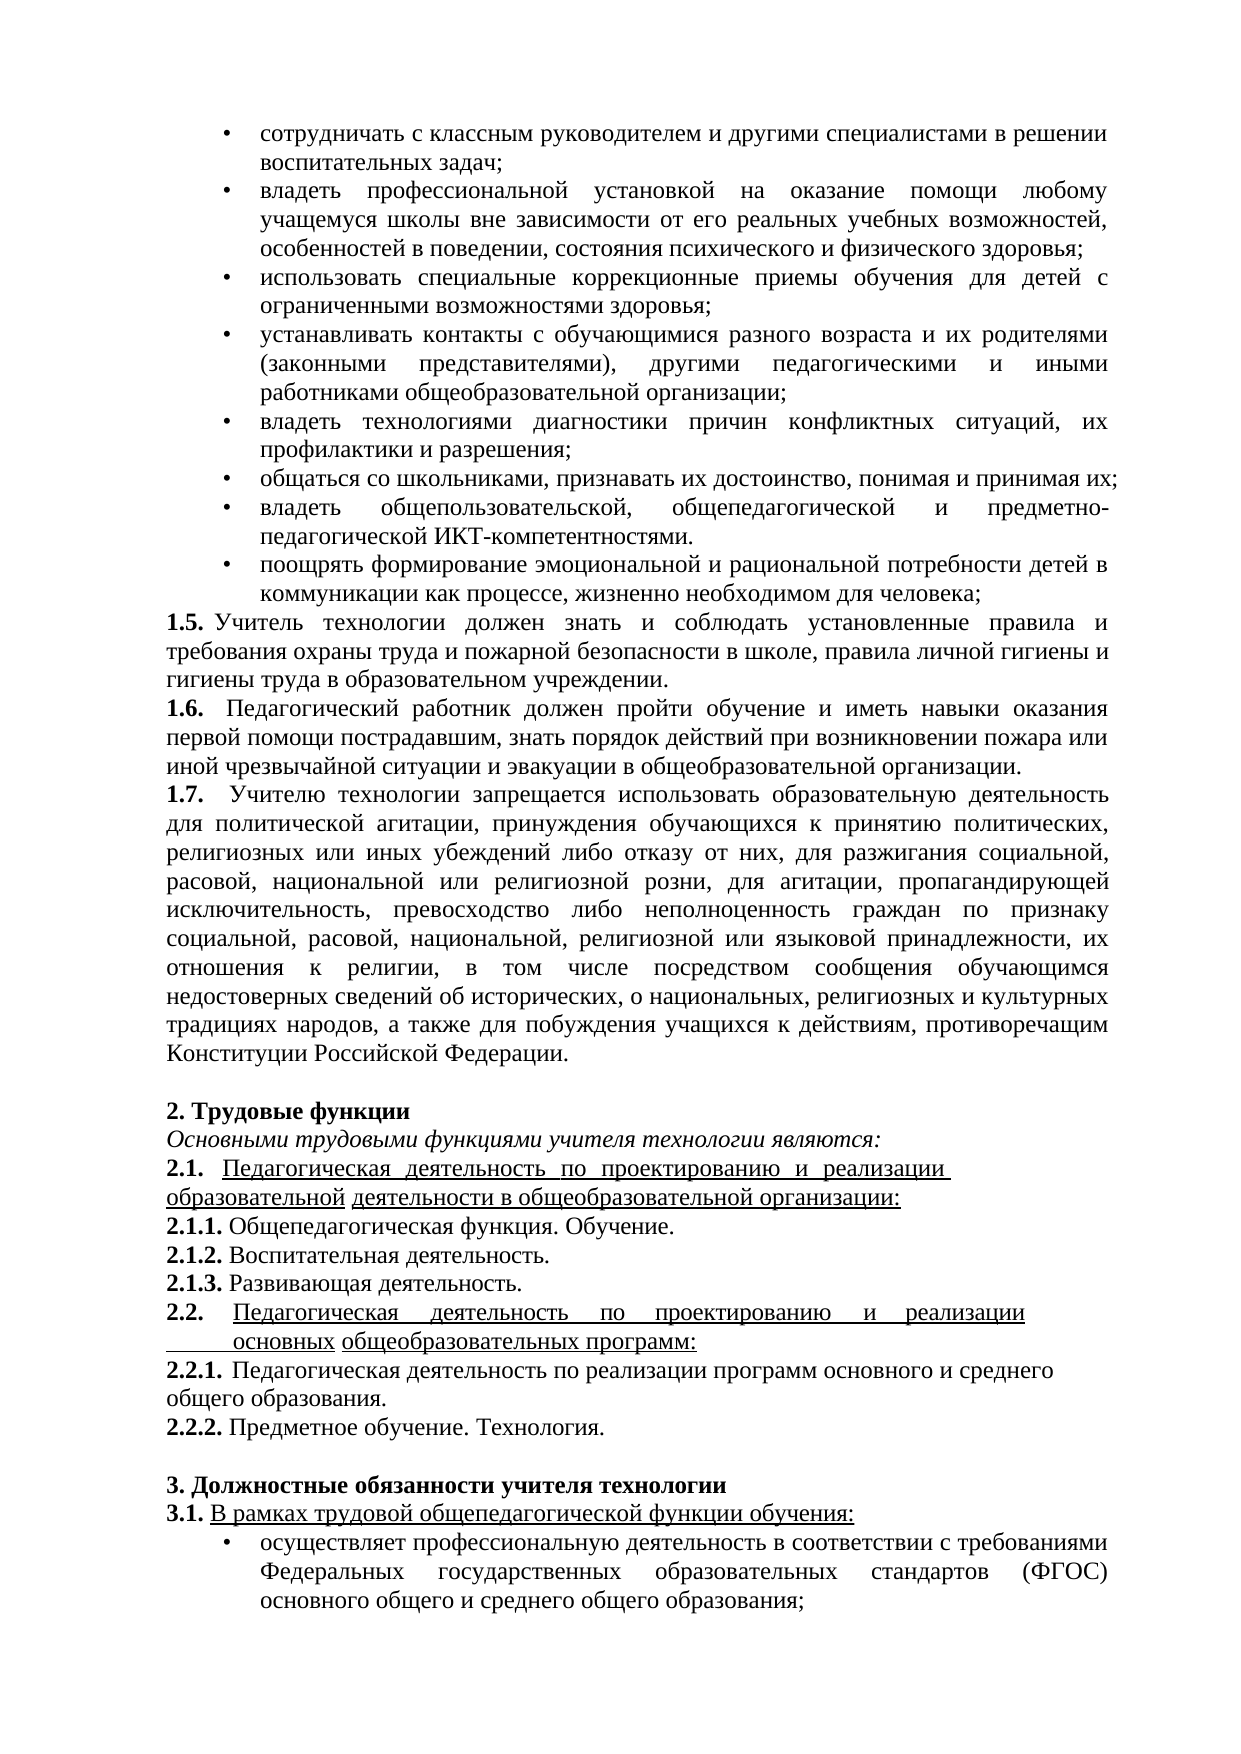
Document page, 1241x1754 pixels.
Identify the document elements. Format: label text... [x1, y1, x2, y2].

list Педагогическая деятельность по реализации программ основного и среднего общего образования. [166, 1355, 1110, 1412]
list устанавливать контакты с обучающимися разного возраста и их родителями (законными представителями), другими педагогическими и иными работниками общеобразовательной организации; [222, 319, 1109, 406]
list Педагогическая деятельность по проектированию и реализации образовательной деятельности в общеобразовательной организации: [166, 1153, 1110, 1211]
list Учителю технологии запрещается использовать образовательную деятельность для политической агитации, принуждения обучающихся к принятию политических, религиозных или иных убеждений либо отказу от них, для разжигания социальной, расовой, национальной или религиозной розни, для агитации, пропагандирующей исключительность, превосходство либо неполноценность граждан по признаку социальной, расовой, национальной, религиозной или языковой принадлежности, их отношения к религии, в том числе посредством сообщения обучающимся недостоверных сведений об исторических, о национальных, религиозных и культурных традициях народов, а также для побуждения учащихся к действиям, противоречащим Конституции Российской Федерации. [166, 779, 1109, 1067]
subtitle Должностные обязанности учителя технологии [166, 1470, 1122, 1499]
list владеть профессиональной установкой на оказание помощи любому учащемуся школы вне зависимости от его реальных учебных возможностей, особенностей в поведении, состояния психического и физического здоровья; [222, 176, 1108, 262]
list Педагогическая деятельность по проектированию и реализации основных общеобразовательных программ: [166, 1297, 1108, 1355]
list общаться со школьниками, признавать их достоинство, понимая и принимая их; [222, 463, 1122, 492]
subtitle Трудовые функции [166, 1096, 1122, 1125]
list Учитель технологии должен знать и соблюдать установленные правила и требования охраны труда и пожарной безопасности в школе, правила личной гигиены и гигиены труда в образовательном учреждении. [166, 607, 1109, 693]
list владеть технологиями диагностики причин конфликтных ситуаций, их профилактики и разрешения; [222, 406, 1109, 463]
list использовать специальные коррекционные приемы обучения для детей с ограниченными возможностями здоровья; [222, 262, 1109, 319]
text Основными трудовыми функциями учителя технологии являются: [166, 1125, 1122, 1153]
list Педагогический работник должен пройти обучение и иметь навыки оказания первой помощи пострадавшим, знать порядок действий при возникновении пожара или иной чрезвычайной ситуации и эвакуации в общеобразовательной организации. [166, 693, 1109, 779]
list поощрять формирование эмоциональной и рациональной потребности детей в коммуникации как процессе, жизненно необходимом для человека; [222, 549, 1109, 607]
list Предметное обучение. Технология. [166, 1412, 1122, 1441]
list владеть общепользовательской, общепедагогической и предметно-педагогической ИКТ-компетентностями. [222, 492, 1110, 549]
list В рамках трудовой общепедагогической функции обучения: [166, 1499, 1122, 1527]
list сотрудничать с классным руководителем и другими специалистами в решении воспитательных задач; [222, 118, 1108, 176]
list Воспитательная деятельность. [166, 1240, 1122, 1268]
list Общепедагогическая функция. Обучение. [166, 1211, 1122, 1240]
list Развивающая деятельность. [166, 1268, 1122, 1297]
list осуществляет профессиональную деятельность в соответствии с требованиями Федеральных государственных образовательных стандартов (ФГОС) основного общего и среднего общего образования; [222, 1527, 1108, 1613]
